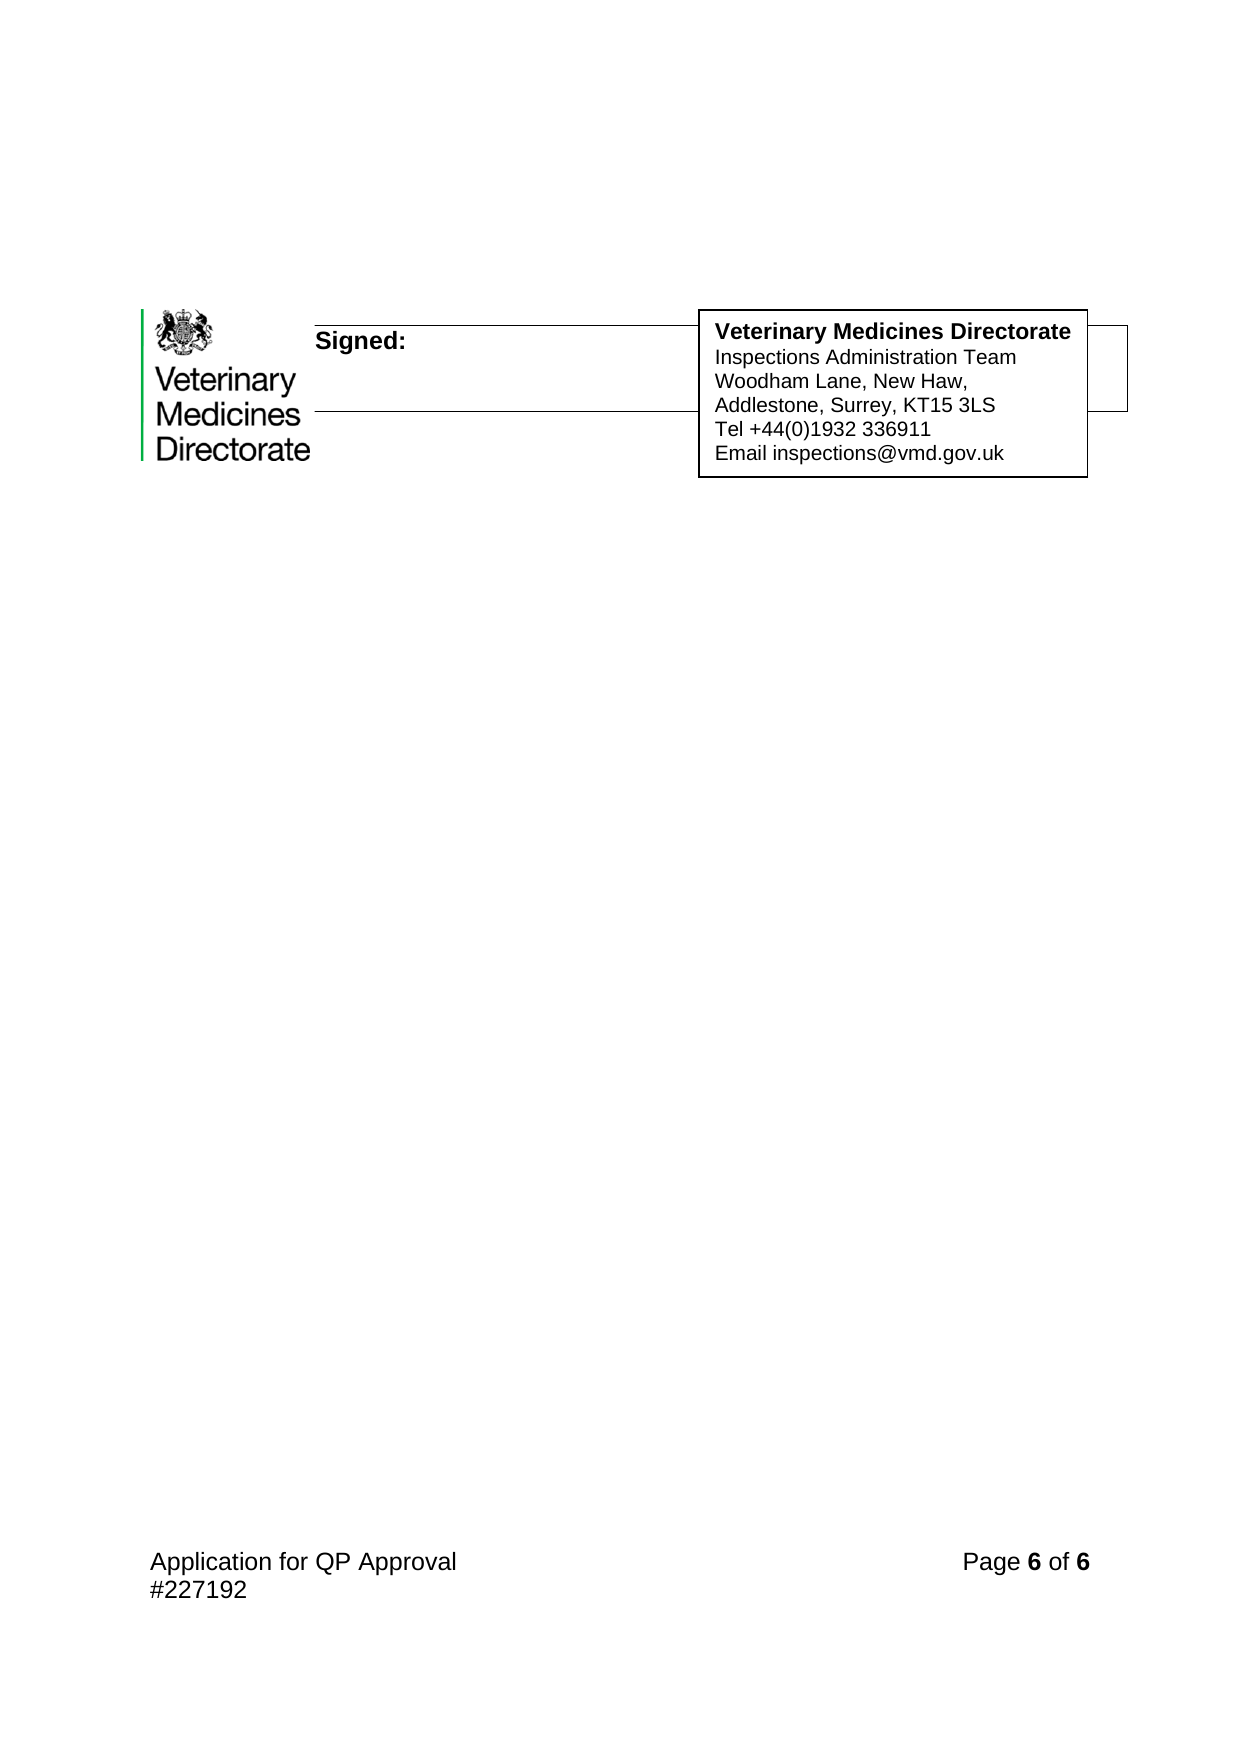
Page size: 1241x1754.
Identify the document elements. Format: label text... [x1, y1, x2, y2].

table_cell Signed: Date: [1088, 326, 1127, 411]
table_cell Signed: Date: [315, 326, 698, 411]
